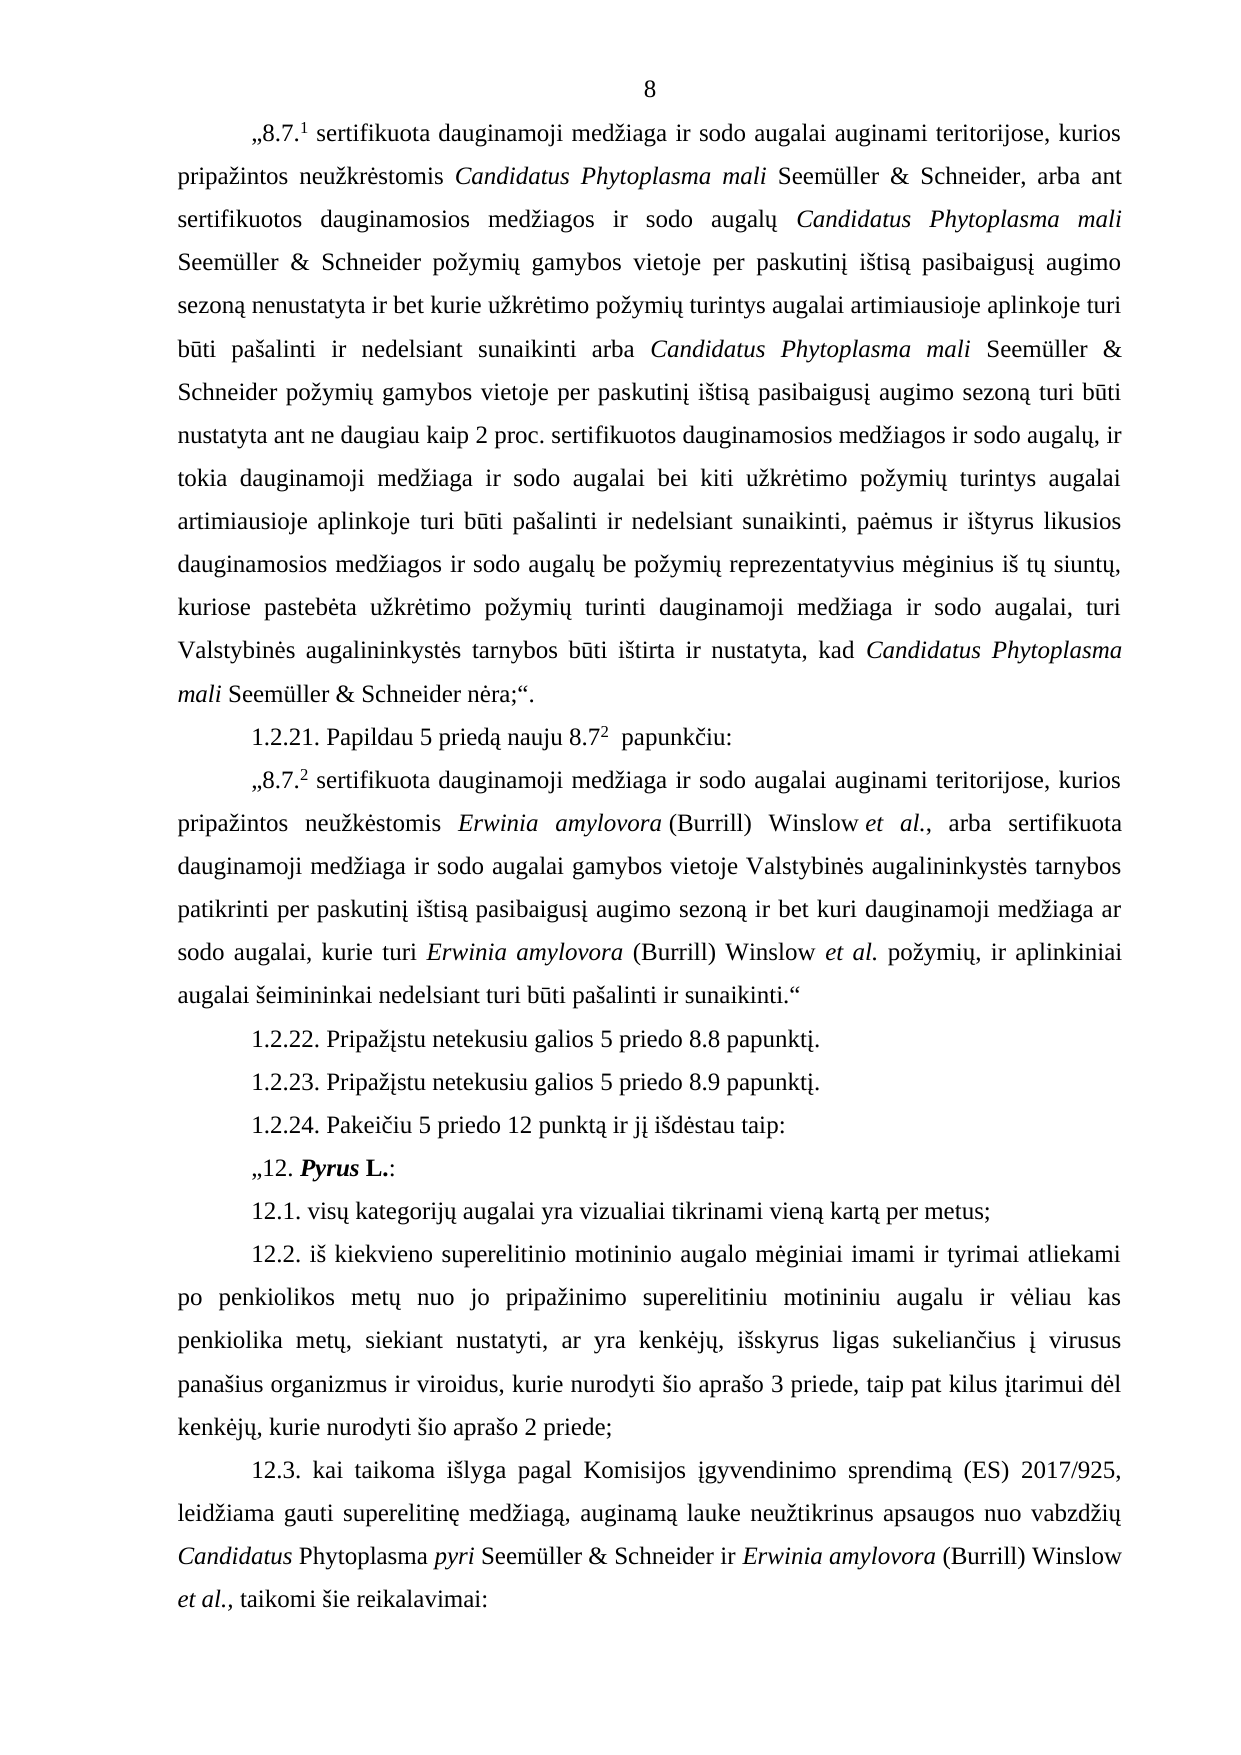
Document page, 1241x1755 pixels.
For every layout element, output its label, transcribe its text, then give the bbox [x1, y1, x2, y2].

text 1.2.23. Pripažįstu netekusiu galios 5 priedo 8.9 papunktį. [177, 1067, 1122, 1096]
text „8.7.1 sertifikuota dauginamoji medžiaga ir sodo augalai auginami teritorijose, kurios pripažintos neužkrėstomis Candidatus Phytoplasma mali Seemüller & Schneider, arba ant sertifikuotos dauginamosios medžiagos ir sodo augalų Candidatus Phytoplasma mali Seemüller & Schneider požymių gamybos vietoje per paskutinį ištisą pasibaigusį augimo sezoną nenustatyta ir bet kurie užkrėtimo požymių turintys augalai artimiausioje aplinkoje turi būti pašalinti ir nedelsiant sunaikinti arba Candidatus Phytoplasma mali Seemüller & Schneider požymių gamybos vietoje per paskutinį ištisą pasibaigusį augimo sezoną turi būti nustatyta ant ne daugiau kaip 2 proc. sertifikuotos dauginamosios medžiagos ir sodo augalų, ir tokia dauginamoji medžiaga ir sodo augalai bei kiti užkrėtimo požymių turintys augalai artimiausioje aplinkoje turi būti pašalinti ir nedelsiant sunaikinti, paėmus ir ištyrus likusios dauginamosios medžiagos ir sodo augalų be požymių reprezentatyvius mėginius iš tų siuntų, kuriose pastebėta užkrėtimo požymių turinti dauginamoji medžiaga ir sodo augalai, turi Valstybinės augalininkystės tarnybos būti ištirta ir nustatyta, kad Candidatus Phytoplasma mali Seemüller & Schneider nėra;“. [177, 118, 1122, 707]
text 12.3. kai taikoma išlyga pagal Komisijos įgyvendinimo sprendimą (ES) 2017/925, leidžiama gauti superelitinę medžiagą, auginamą lauke neužtikrinus apsaugos nuo vabzdžių Candidatus Phytoplasma pyri Seemüller & Schneider ir Erwinia amylovora (Burrill) Winslow et al., taikomi šie reikalavimai: [177, 1455, 1122, 1613]
text 12.2. iš kiekvieno superelitinio motininio augalo mėginiai imami ir tyrimai atliekami po penkiolikos metų nuo jo pripažinimo superelitiniu motininiu augalu ir vėliau kas penkiolika metų, siekiant nustatyti, ar yra kenkėjų, išskyrus ligas sukeliančius į virusus panašius organizmus ir viroidus, kurie nurodyti šio aprašo 3 priede, taip pat kilus įtarimui dėl kenkėjų, kurie nurodyti šio aprašo 2 priede; [177, 1239, 1122, 1441]
text 12.1. visų kategorijų augalai yra vizualiai tikrinami vieną kartą per metus; [177, 1196, 1122, 1225]
text 1.2.22. Pripažįstu netekusiu galios 5 priedo 8.8 papunktį. [177, 1024, 1122, 1052]
text 1.2.21. Papildau 5 priedą nauju 8.72 papunkčiu: [177, 722, 1122, 751]
text „12. Pyrus L.: [177, 1153, 1122, 1182]
text 1.2.24. Pakeičiu 5 priedo 12 punktą ir jį išdėstau taip: [177, 1110, 1122, 1139]
text „8.7.2 sertifikuota dauginamoji medžiaga ir sodo augalai auginami teritorijose, kurios pripažintos neužkėstomis Erwinia amylovora (Burrill) Winslow et al., arba sertifikuota dauginamoji medžiaga ir sodo augalai gamybos vietoje Valstybinės augalininkystės tarnybos patikrinti per paskutinį ištisą pasibaigusį augimo sezoną ir bet kuri dauginamoji medžiaga ar sodo augalai, kurie turi Erwinia amylovora (Burrill) Winslow et al. požymių, ir aplinkiniai augalai šeimininkai nedelsiant turi būti pašalinti ir sunaikinti.“ [177, 765, 1122, 1009]
